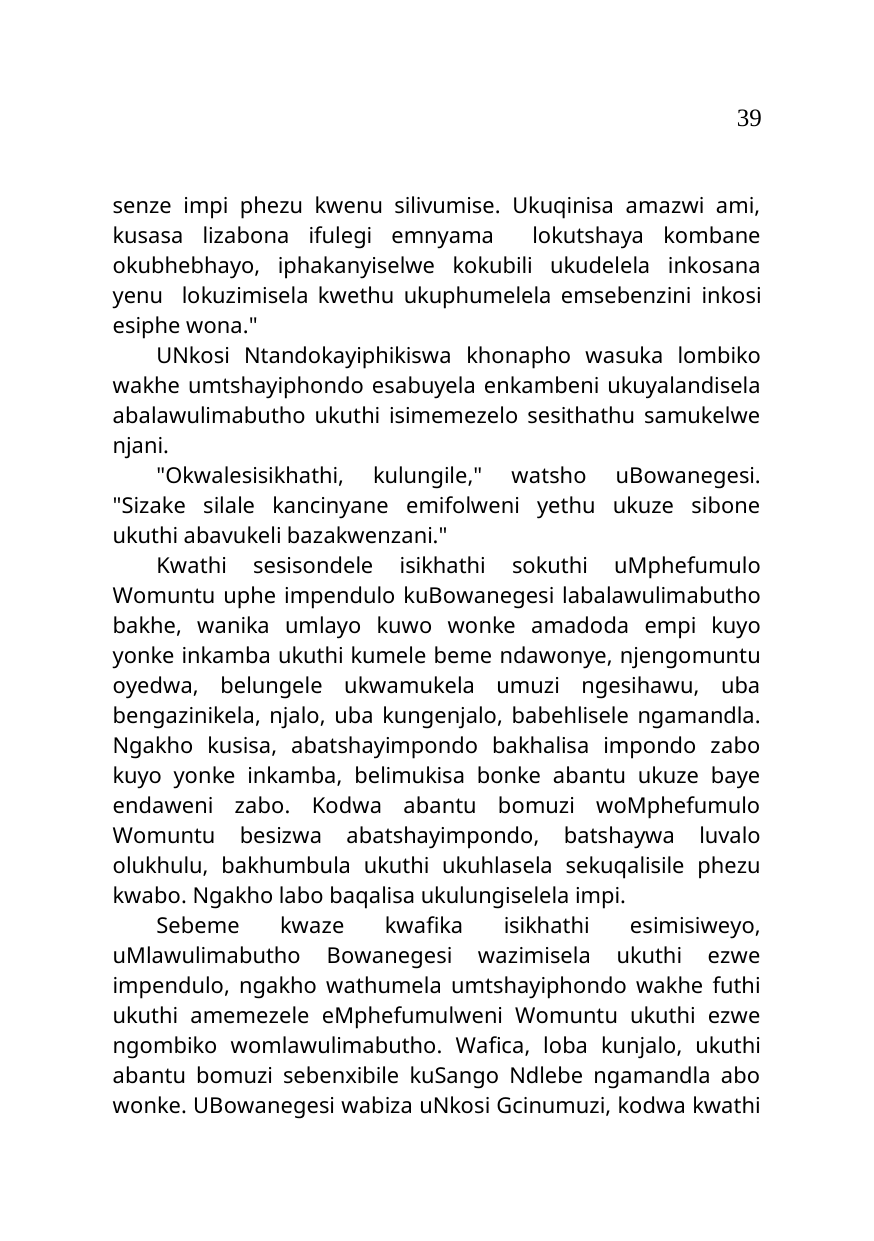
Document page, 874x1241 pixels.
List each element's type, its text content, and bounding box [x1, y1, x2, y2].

text "Okwalesisikhathi, kulungile," watsho uBowanegesi. "Sizake silale kancinyane emifolweni yethu ukuze sibone ukuthi abavukeli bazakwenzani." [112, 459, 761, 549]
text Sebeme kwaze kwafika isikhathi esimisiweyo, uMlawulimabutho Bowanegesi wazimisela ukuthi ezwe impendulo, ngakho wathumela umtshayiphondo wakhe futhi ukuthi amemezele eMphefumulweni Womuntu ukuthi ezwe ngombiko womlawulimabutho. Wafica, loba kunjalo, ukuthi abantu bomuzi sebenxibile kuSango Ndlebe ngamandla abo wonke. UBowanegesi wabiza uNkosi Gcinumuzi, kodwa kwathi [112, 909, 761, 1119]
text senze impi phezu kwenu silivumise. Ukuqinisa amazwi ami, kusasa lizabona ifulegi emnyama lokutshaya kombane okubhebhayo, iphakanyiselwe kokubili ukudelela inkosana yenu lokuzimisela kwethu ukuphumelela emsebenzini inkosi esiphe wona." [112, 189, 761, 339]
text UNkosi Ntandokayiphikiswa khonapho wasuka lombiko wakhe umtshayiphondo esabuyela enkambeni ukuyalandisela abalawulimabutho ukuthi isimemezelo sesithathu samukelwe njani. [112, 339, 761, 459]
text Kwathi sesisondele isikhathi sokuthi uMphefumulo Womuntu uphe impendulo kuBowanegesi labalawulimabutho bakhe, wanika umlayo kuwo wonke amadoda empi kuyo yonke inkamba ukuthi kumele beme ndawonye, njengomuntu oyedwa, belungele ukwamukela umuzi ngesihawu, uba bengazinikela, njalo, uba kungenjalo, babehlisele ngamandla. Ngakho kusisa, abatshayimpondo bakhalisa impondo zabo kuyo yonke inkamba, belimukisa bonke abantu ukuze baye endaweni zabo. Kodwa abantu bomuzi woMphefumulo Womuntu besizwa abatshayimpondo, batshaywa luvalo olukhulu, bakhumbula ukuthi ukuhlasela sekuqalisile phezu kwabo. Ngakho labo baqalisa ukulungiselela impi. [112, 549, 761, 909]
